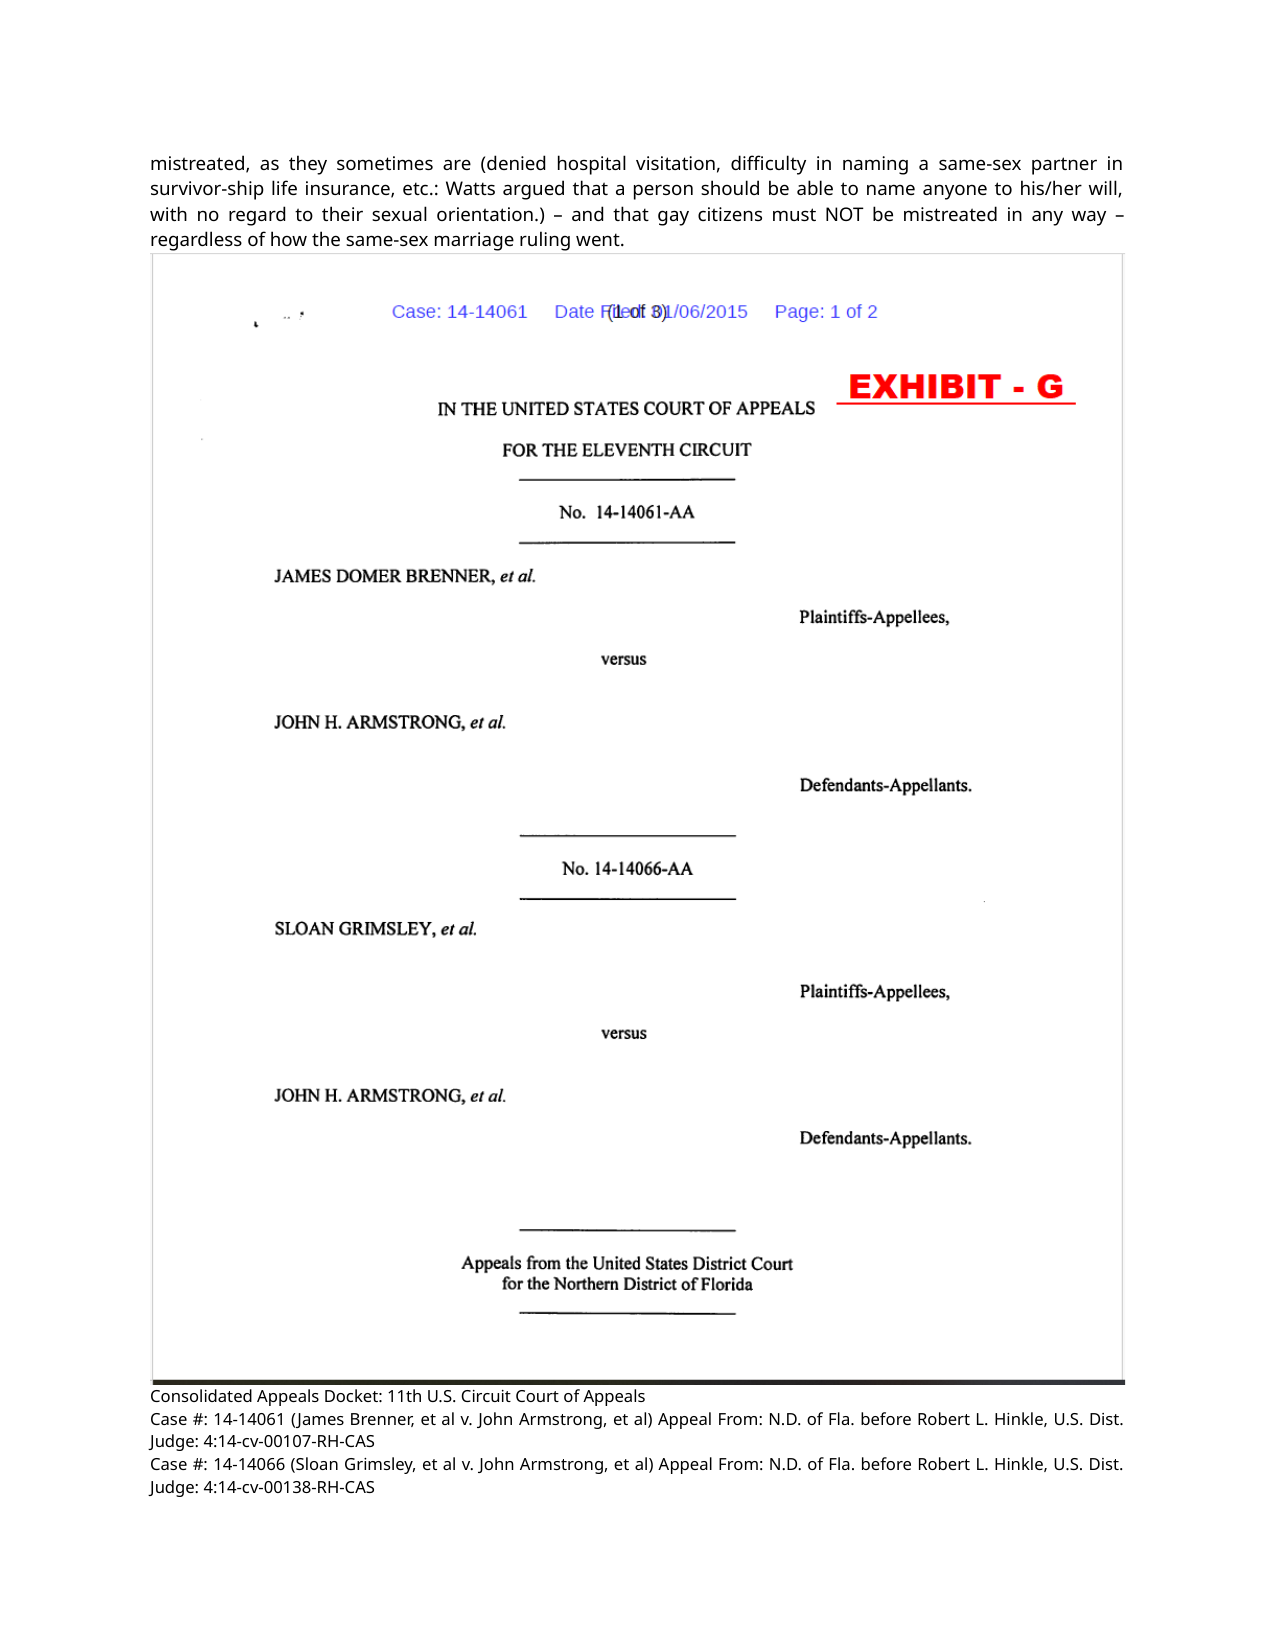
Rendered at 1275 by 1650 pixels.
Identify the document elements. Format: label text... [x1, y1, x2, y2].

text mistreated, as they sometimes are (denied hospital visitation, difficulty in naming a same-sex partner in survivor-ship life insurance, etc.: Watts argued that a person should be able to name anyone to his/her will, with no regard to their sexual orientation.) – and that gay citizens must NOT be mistreated in any way – regardless of how the same-sex marriage ruling went. [150, 150, 1125, 252]
text Case #: 14-14066 (Sloan Grimsley, et al v. John Armstrong, et al) Appeal From: N.D. of Fla. before Robert L. Hinkle, U.S. Dist. Judge: 4:14-cv-00138-RH-CAS [150, 1453, 1125, 1498]
text Consolidated Appeals Docket: 11th U.S. Circuit Court of Appeals [150, 1385, 1125, 1407]
text Case #: 14-14061 (James Brenner, et al v. John Armstrong, et al) Appeal From: N.D. of Fla. before Robert L. Hinkle, U.S. Dist. Judge: 4:14-cv-00107-RH-CAS [150, 1407, 1125, 1453]
picture [150, 252, 1125, 1385]
